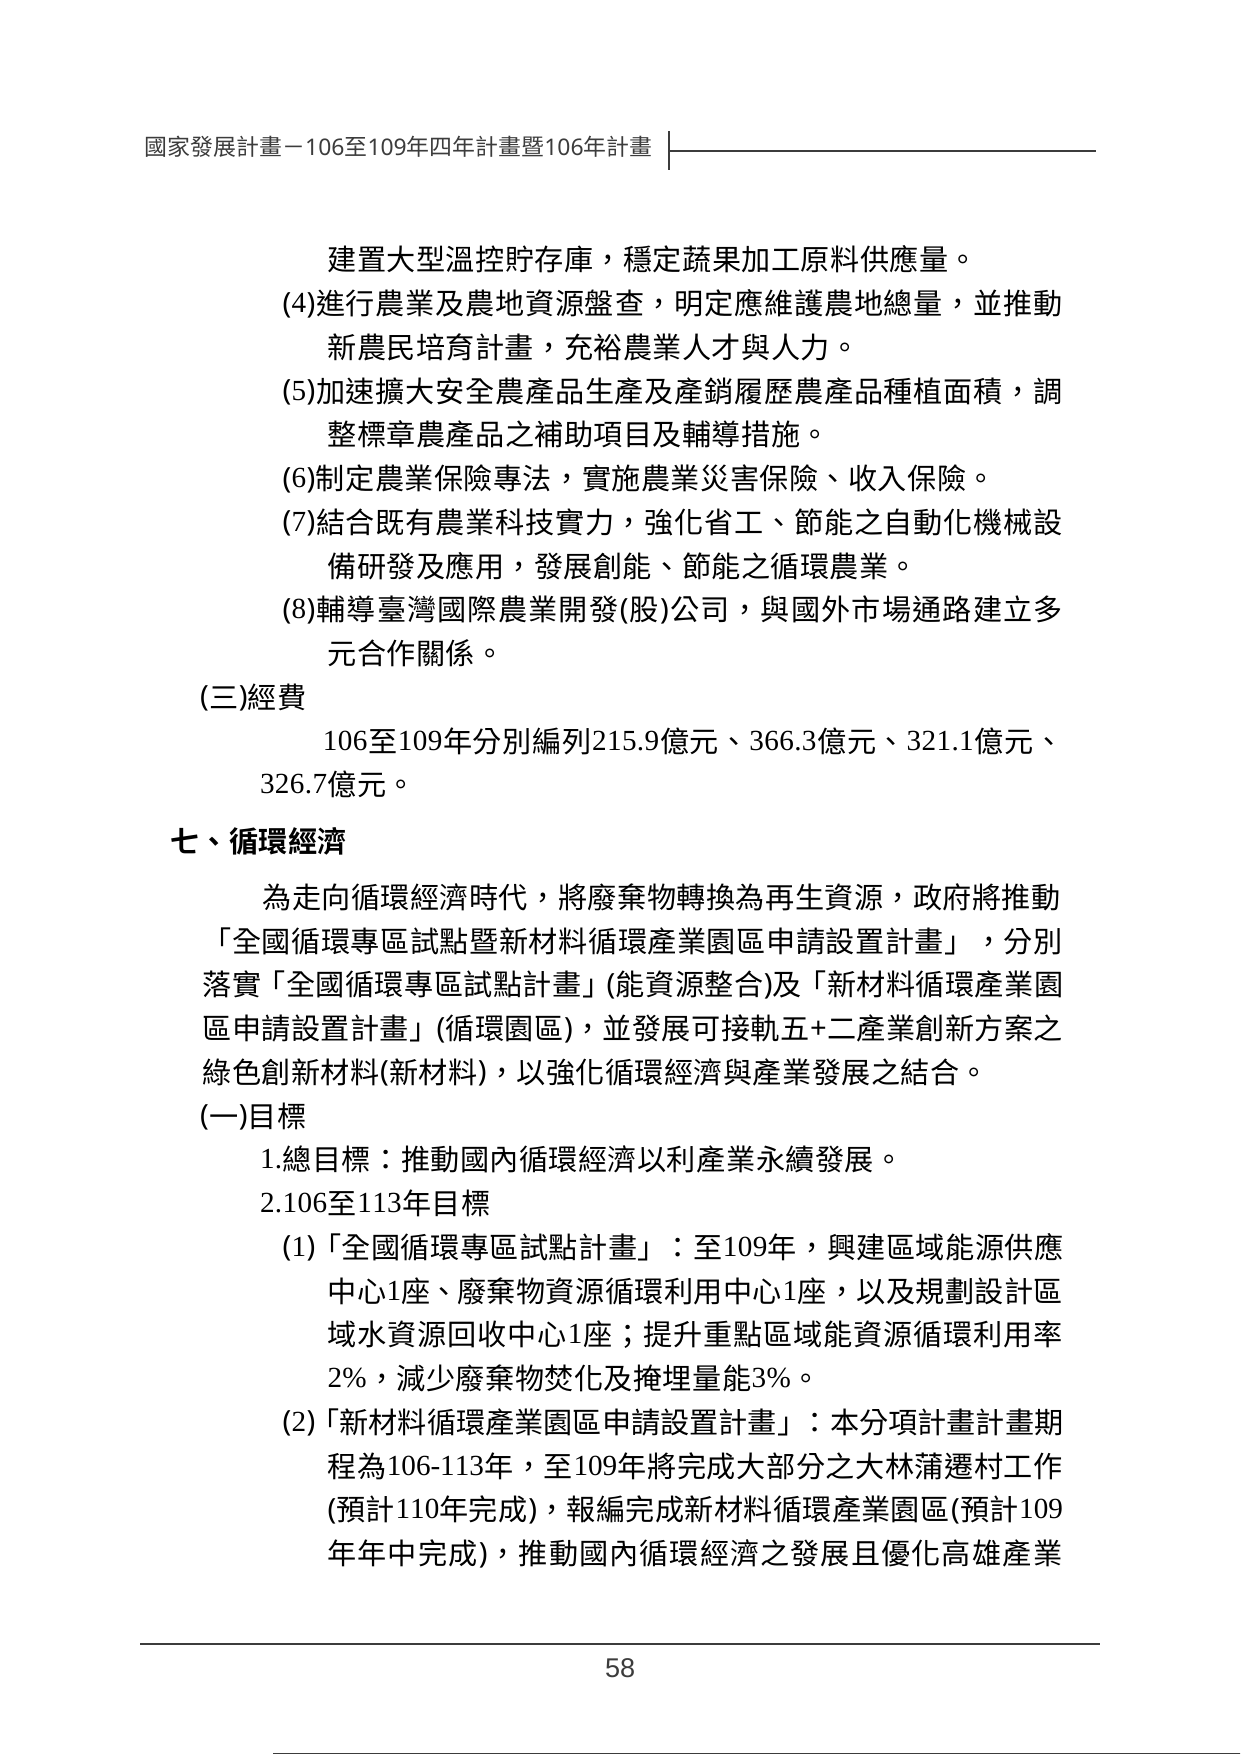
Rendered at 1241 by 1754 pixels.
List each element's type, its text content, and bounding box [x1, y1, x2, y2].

subtitle (6)制定農業保險專法，實施農業災害保險、收入保險。 [282, 455, 1063, 499]
subtitle 1.總目標：推動國內循環經濟以利產業永續發展。 [260, 1136, 1063, 1180]
subtitle 建置大型溫控貯存庫，穩定蔬果加工原料供應量。 [282, 236, 1063, 280]
subtitle (2)「新材料循環產業園區申請設置計畫」：本分項計畫計畫期程為106-113年，至109年將完成大部分之大林蒲遷村工作(預計110年完成)，報編完成新材料循環產業園區(預計109年年中完成)，推動國內循環經濟之發展且優化高雄產業 [282, 1399, 1063, 1574]
subtitle 2.106至113年目標 [260, 1180, 1063, 1224]
text 106至109年分別編列215.9億元、366.3億元、321.1億元、326.7億元。 [260, 717, 1063, 805]
subtitle (三)經費 [200, 674, 1063, 717]
subtitle (5)加速擴大安全農產品生產及產銷履歷農產品種植面積，調整標章農產品之補助項目及輔導措施。 [282, 367, 1063, 455]
subtitle (4)進行農業及農地資源盤查，明定應維護農地總量，並推動新農民培育計畫，充裕農業人才與人力。 [282, 280, 1063, 367]
subtitle 七、循環經濟 [170, 817, 1063, 861]
subtitle (8)輔導臺灣國際農業開發(股)公司，與國外市場通路建立多元合作關係。 [282, 586, 1063, 674]
subtitle (7)結合既有農業科技實力，強化省工、節能之自動化機械設備研發及應用，發展創能、節能之循環農業。 [282, 499, 1063, 586]
text 為走向循環經濟時代，將廢棄物轉換為再生資源，政府將推動「全國循環專區試點暨新材料循環產業園區申請設置計畫」，分別落實「全國循環專區試點計畫」(能資源整合)及「新材料循環產業園區申請設置計畫」(循環園區)，並發展可接軌五+二產業創新方案之綠色創新材料(新材料)，以強化循環經濟與產業發展之結合。 [202, 874, 1063, 1092]
subtitle (1)「全國循環專區試點計畫」：至109年，興建區域能源供應中心1座、廢棄物資源循環利用中心1座，以及規劃設計區域水資源回收中心1座；提升重點區域能資源循環利用率2%，減少廢棄物焚化及掩埋量能3%。 [282, 1224, 1063, 1399]
subtitle (一)目標 [200, 1092, 1063, 1136]
